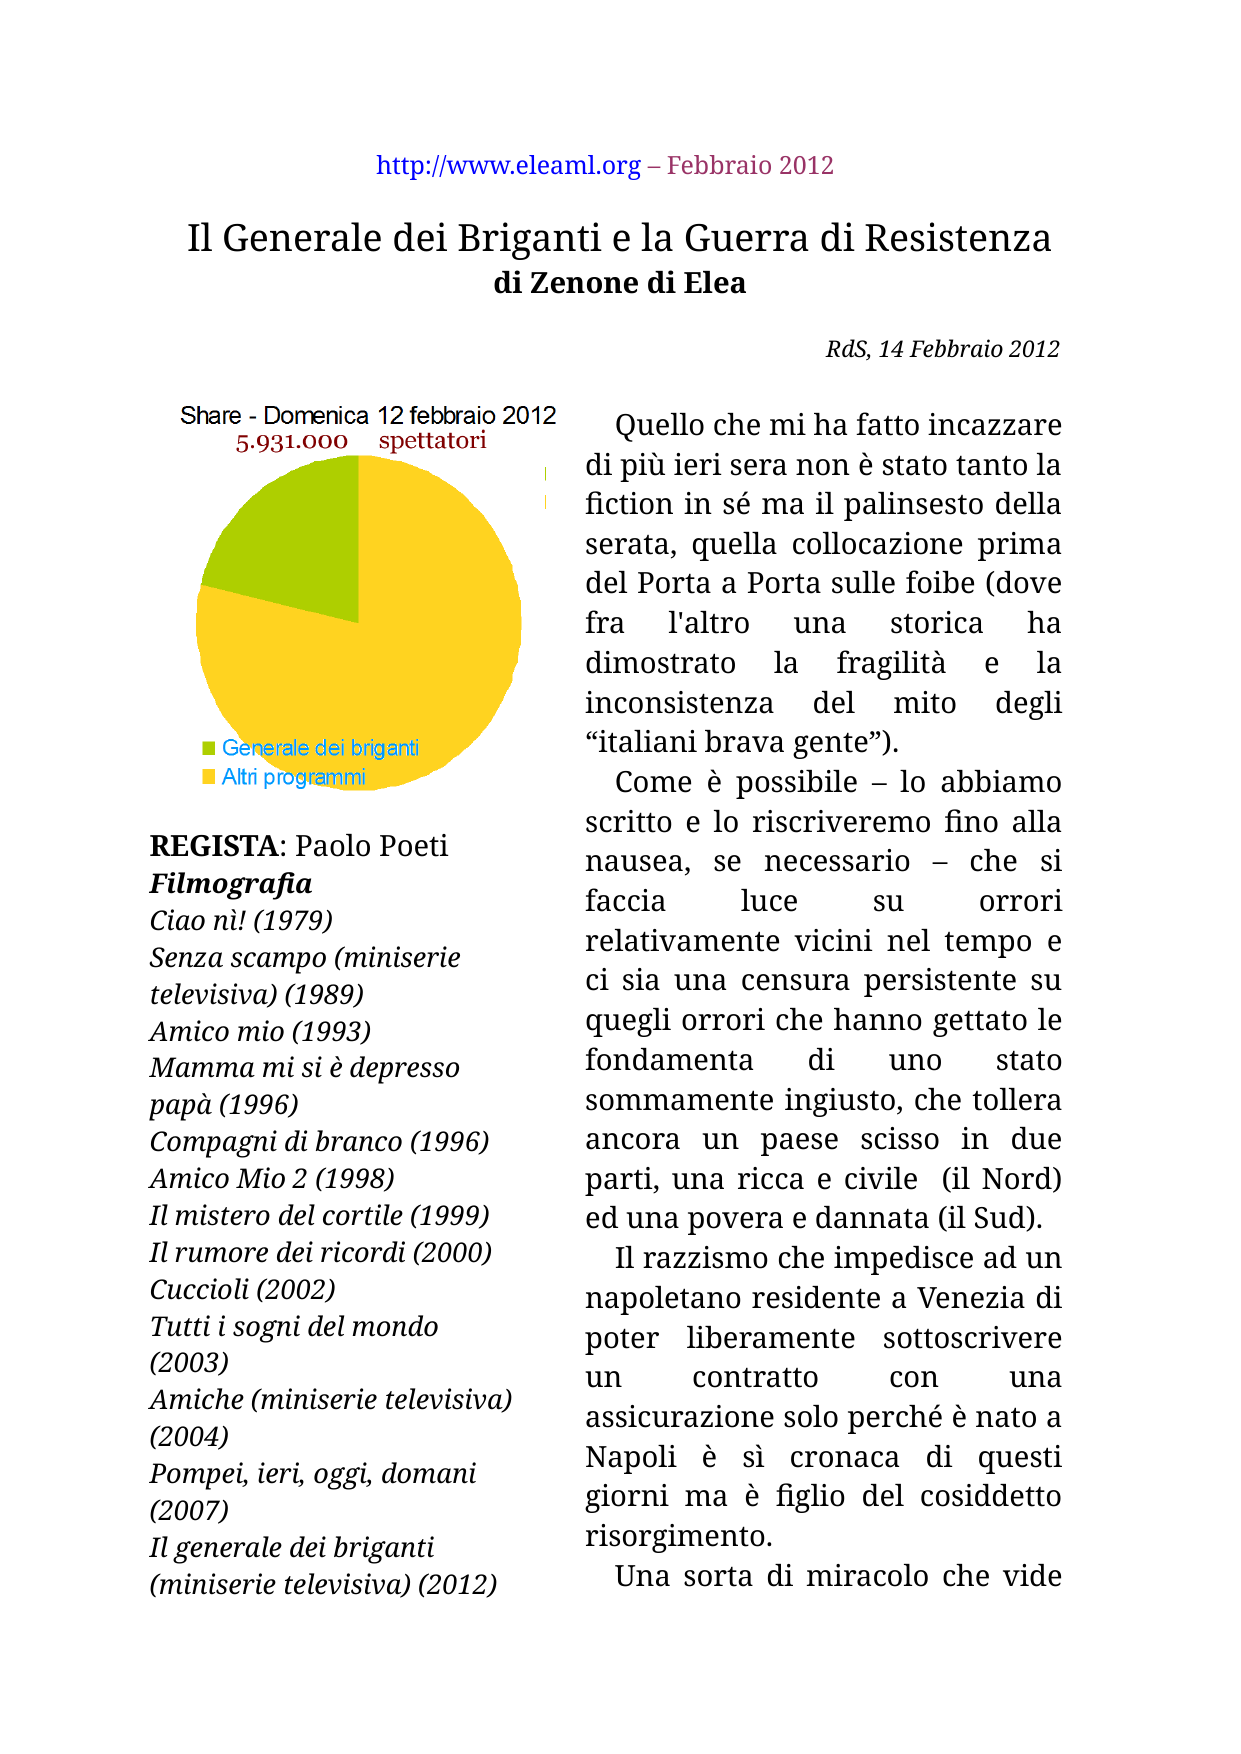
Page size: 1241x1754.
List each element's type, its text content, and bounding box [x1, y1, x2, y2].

picture [168, 404, 566, 794]
table_header Quello che mi ha fatto incazzare di più ieri sera non è stato tanto la fiction in sé ma il palinsesto della serata, quella collocazione prima del Porta a Porta sulle foibe (dove fra l'altro una storica ha dimostrato la fragilità e la inconsistenza del mito degli “italiani brava gente”). Come è possibile – lo abbiamo scritto e lo riscriveremo fino alla nausea, se necessario – che si faccia luce su orrori relativamente vicini nel tempo e ci sia una censura persistente su quegli orrori che hanno gettato le fondamenta di uno stato sommamente ingiusto, che tollera ancora un paese scisso in due parti, una ricca e civile (il Nord) ed una povera e dannata (il Sud). Il razzismo che impedisce ad un napoletano residente a Venezia di poter liberamente sottoscrivere un contratto con una assicurazione solo perché è nato a Napoli è sì cronaca di questi giorni ma è figlio del cosiddetto risorgimento. Una sorta di miracolo che vide [585, 404, 1063, 1602]
text RdS, 14 Febbraio 2012 [148, 333, 1063, 364]
table_header REGISTA: Paolo Poeti Filmografia Ciao nì! (1979) Senza scampo (miniserie televisiva) (1989) Amico mio (1993) Mamma mi si è depresso papà (1996) Compagni di branco (1996) Amico Mio 2 (1998) Il mistero del cortile (1999) Il rumore dei ricordi (2000) Cuccioli (2002) Tutti i sogni del mondo (2003) Amiche (miniserie televisiva) (2004) Pompei, ieri, oggi, domani (2007) Il generale dei briganti (miniserie televisiva) (2012) [149, 794, 585, 1602]
text Il Generale dei Briganti e la Guerra di Resistenza [148, 211, 1063, 262]
text di Zenone di Elea [148, 262, 1063, 302]
